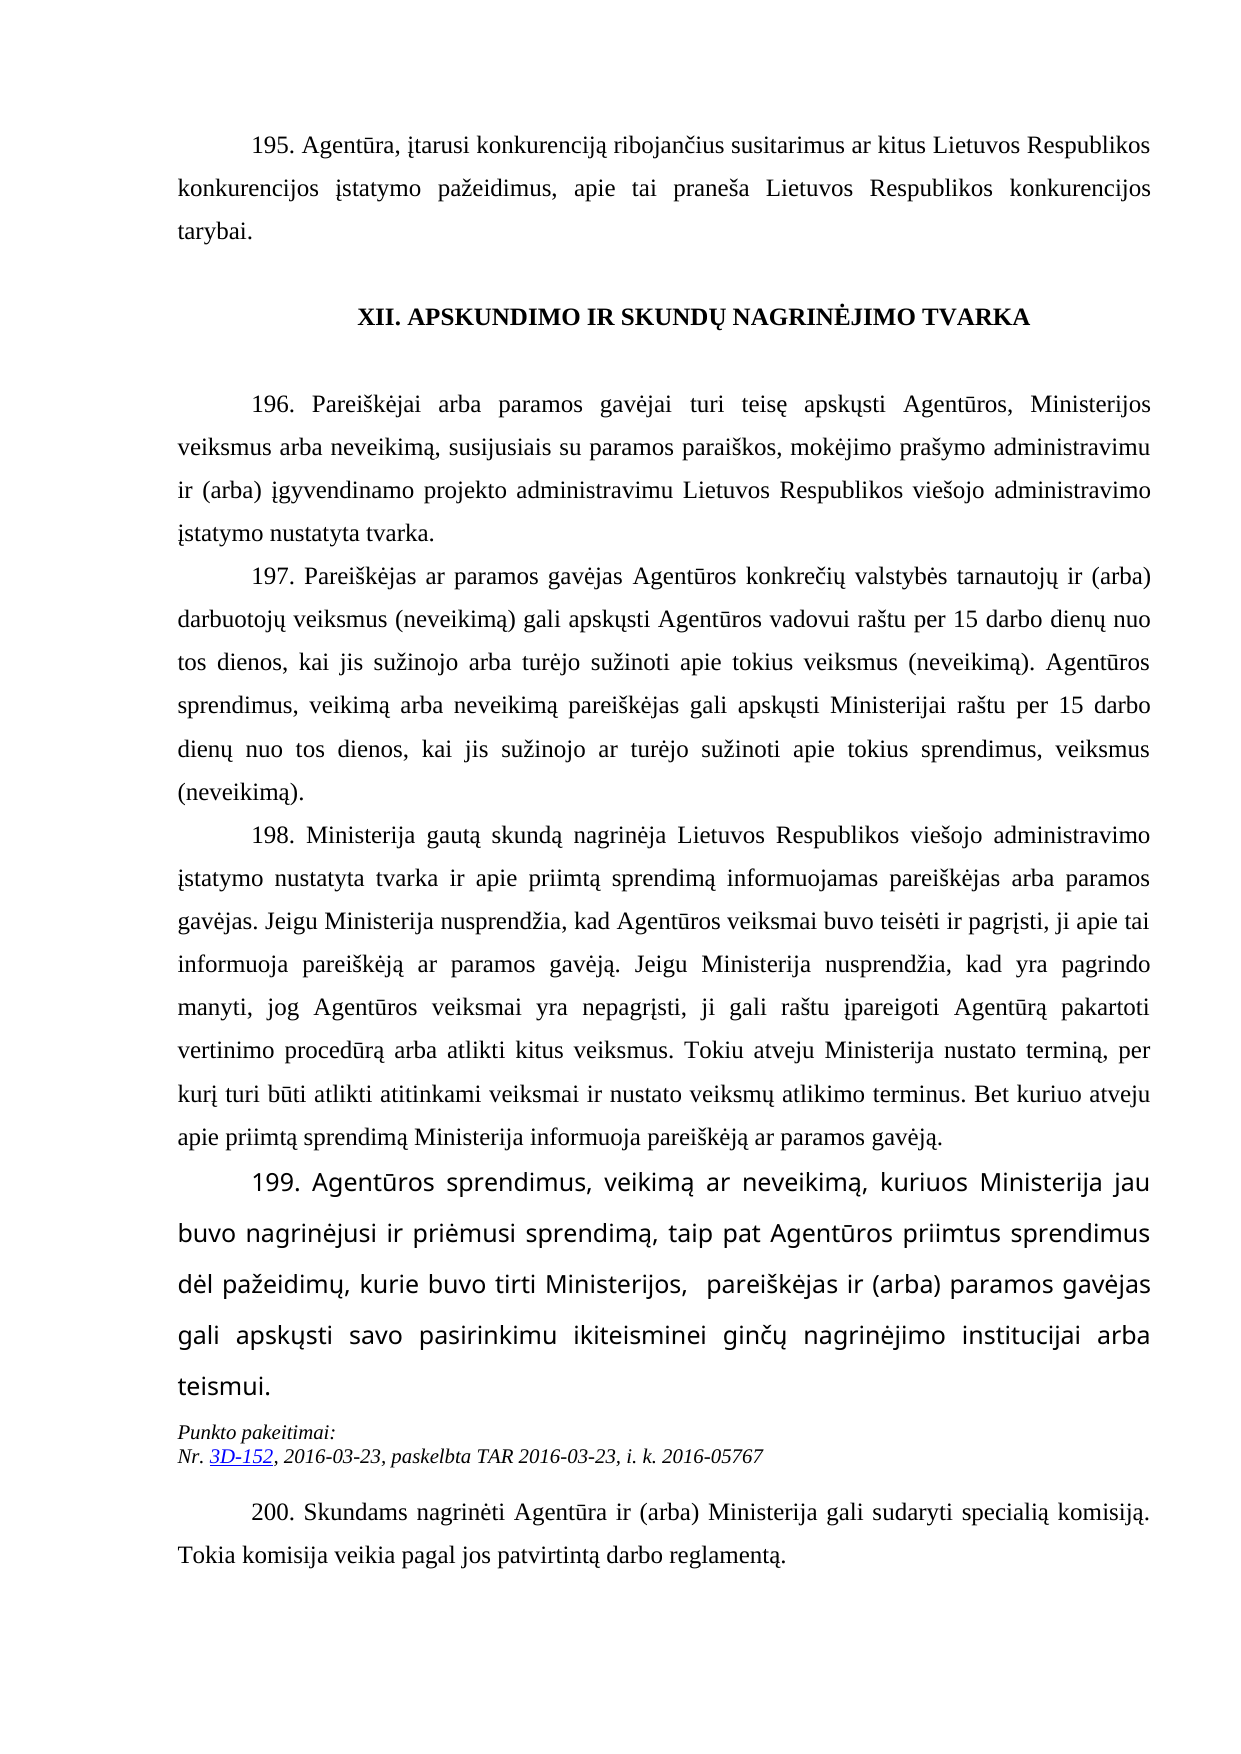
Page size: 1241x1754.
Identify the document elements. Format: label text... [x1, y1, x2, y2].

text Punkto pakeitimai: [177, 1420, 1152, 1444]
text 200. Skundams nagrinėti Agentūra ir (arba) Ministerija gali sudaryti specialią komisiją. Tokia komisija veikia pagal jos patvirtintą darbo reglamentą. [177, 1497, 1152, 1569]
text 197. Pareiškėjas ar paramos gavėjas Agentūros konkrečių valstybės tarnautojų ir (arba) darbuotojų veiksmus (neveikimą) gali apskųsti Agentūros vadovui raštu per 15 darbo dienų nuo tos dienos, kai jis sužinojo arba turėjo sužinoti apie tokius veiksmus (neveikimą). Agentūros sprendimus, veikimą arba neveikimą pareiškėjas gali apskųsti Ministerijai raštu per 15 darbo dienų nuo tos dienos, kai jis sužinojo ar turėjo sužinoti apie tokius sprendimus, veiksmus (neveikimą). [177, 561, 1152, 806]
text Nr. 3D-152, 2016-03-23, paskelbta TAR 2016-03-23, i. k. 2016-05767 [177, 1444, 1152, 1468]
text 196. Pareiškėjai arba paramos gavėjai turi teisę apskųsti Agentūros, Ministerijos veiksmus arba neveikimą, susijusiais su paramos paraiškos, mokėjimo prašymo administravimu ir (arba) įgyvendinamo projekto administravimu Lietuvos Respublikos viešojo administravimo įstatymo nustatyta tvarka. [177, 389, 1152, 547]
text 195. Agentūra, įtarusi konkurenciją ribojančius susitarimus ar kitus Lietuvos Respublikos konkurencijos įstatymo pažeidimus, apie tai praneša Lietuvos Respublikos konkurencijos tarybai. [177, 130, 1152, 245]
text 198. Ministerija gautą skundą nagrinėja Lietuvos Respublikos viešojo administravimo įstatymo nustatyta tvarka ir apie priimtą sprendimą informuojamas pareiškėjas arba paramos gavėjas. Jeigu Ministerija nusprendžia, kad Agentūros veiksmai buvo teisėti ir pagrįsti, ji apie tai informuoja pareiškėją ar paramos gavėją. Jeigu Ministerija nusprendžia, kad yra pagrindo manyti, jog Agentūros veiksmai yra nepagrįsti, ji gali raštu įpareigoti Agentūrą pakartoti vertinimo procedūrą arba atlikti kitus veiksmus. Tokiu atveju Ministerija nustato terminą, per kurį turi būti atlikti atitinkami veiksmai ir nustato veiksmų atlikimo terminus. Bet kuriuo atveju apie priimtą sprendimą Ministerija informuoja pareiškėją ar paramos gavėją. [177, 820, 1152, 1151]
text 199. Agentūros sprendimus, veikimą ar neveikimą, kuriuos Ministerija jau buvo nagrinėjusi ir priėmusi sprendimą, taip pat Agentūros priimtus sprendimus dėl pažeidimų, kurie buvo tirti Ministerijos, pareiškėjas ir (arba) paramos gavėjas gali apskųsti savo pasirinkimu ikiteisminei ginčų nagrinėjimo institucijai arba teismui. [177, 1165, 1152, 1403]
text XII. Apskundimo ir Skundų Nagrinėjimo tvarka [177, 302, 1152, 331]
